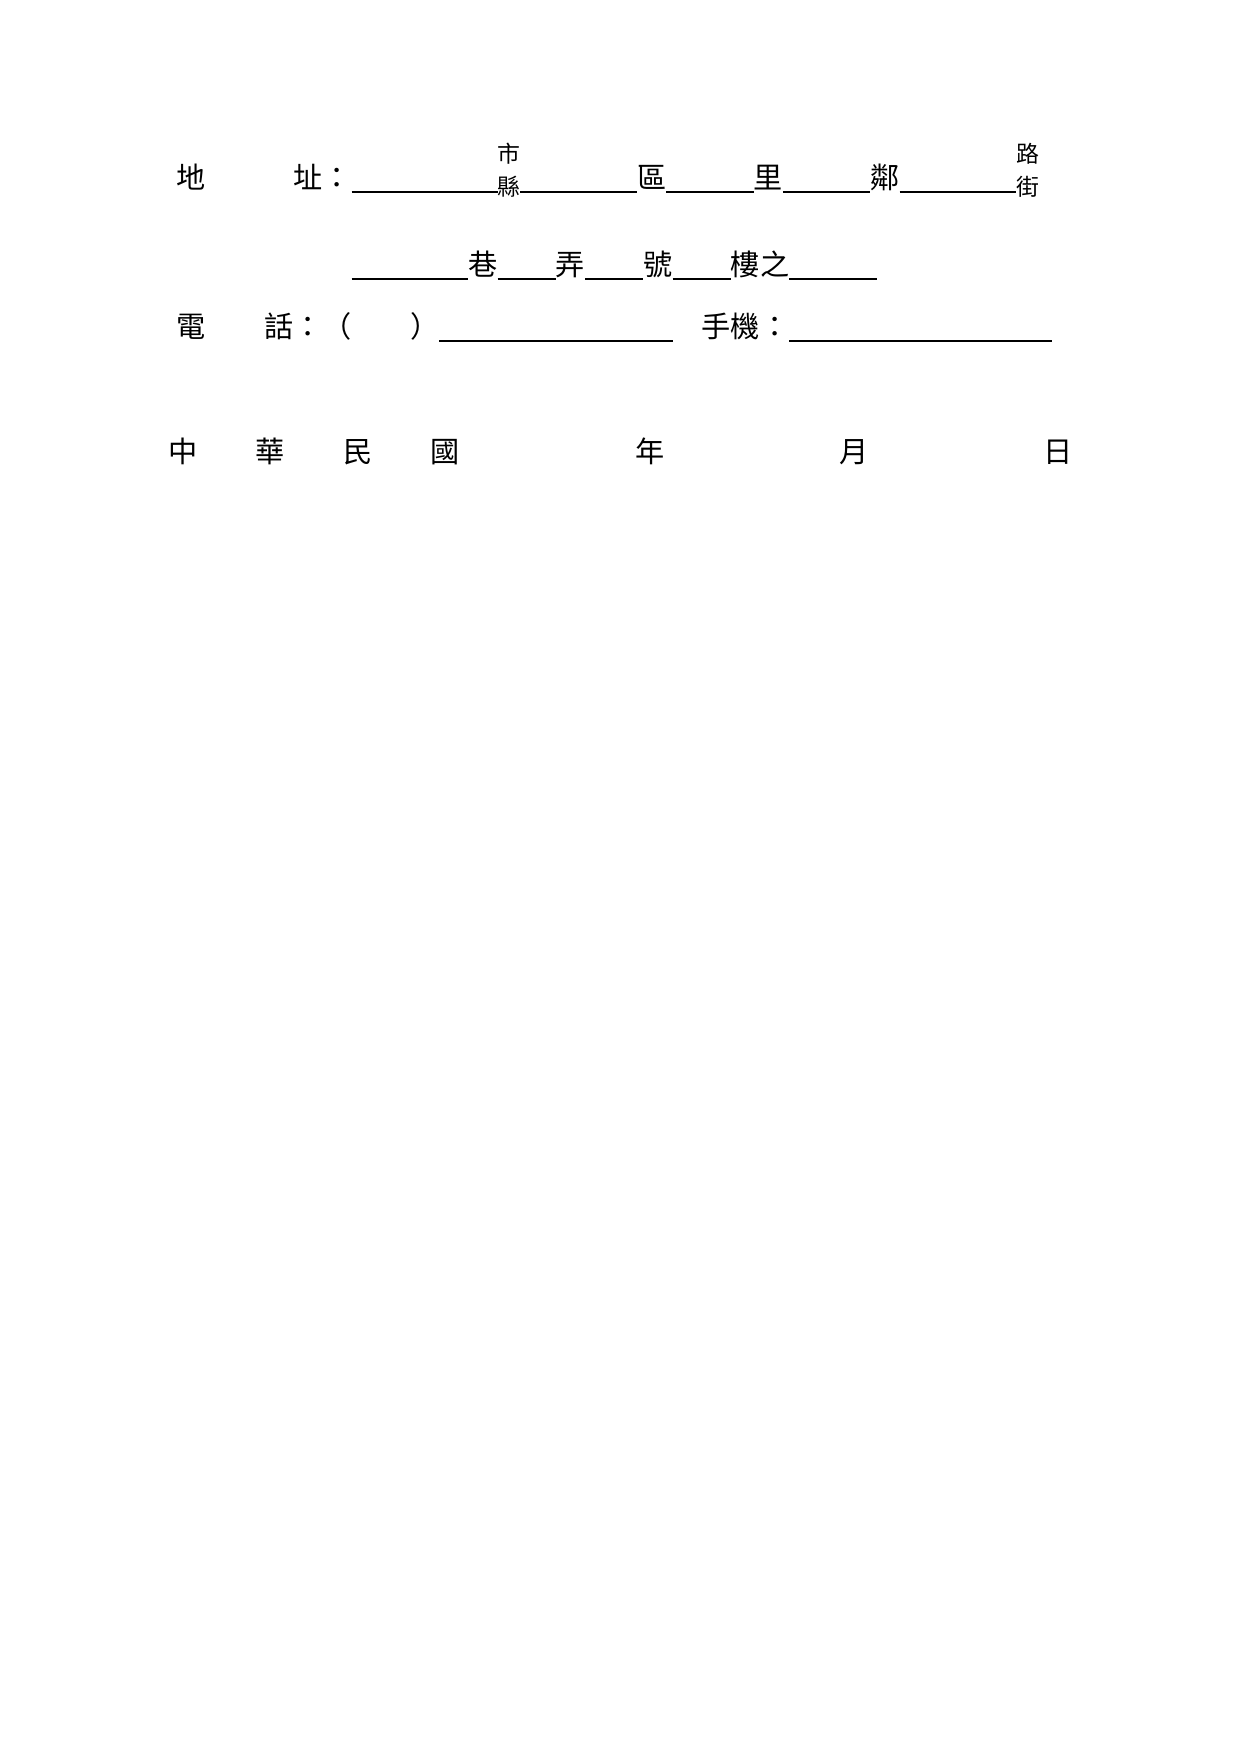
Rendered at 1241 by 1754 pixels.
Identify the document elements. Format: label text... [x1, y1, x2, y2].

text 巷 弄 號 樓之 [118, 221, 1122, 283]
text 電 話：（ ） 手機： [118, 283, 1122, 346]
text 中 華 民 國 年 月 日 [118, 408, 1122, 471]
text 地 址： 市縣 區 里 鄰 路街 [118, 96, 1122, 221]
